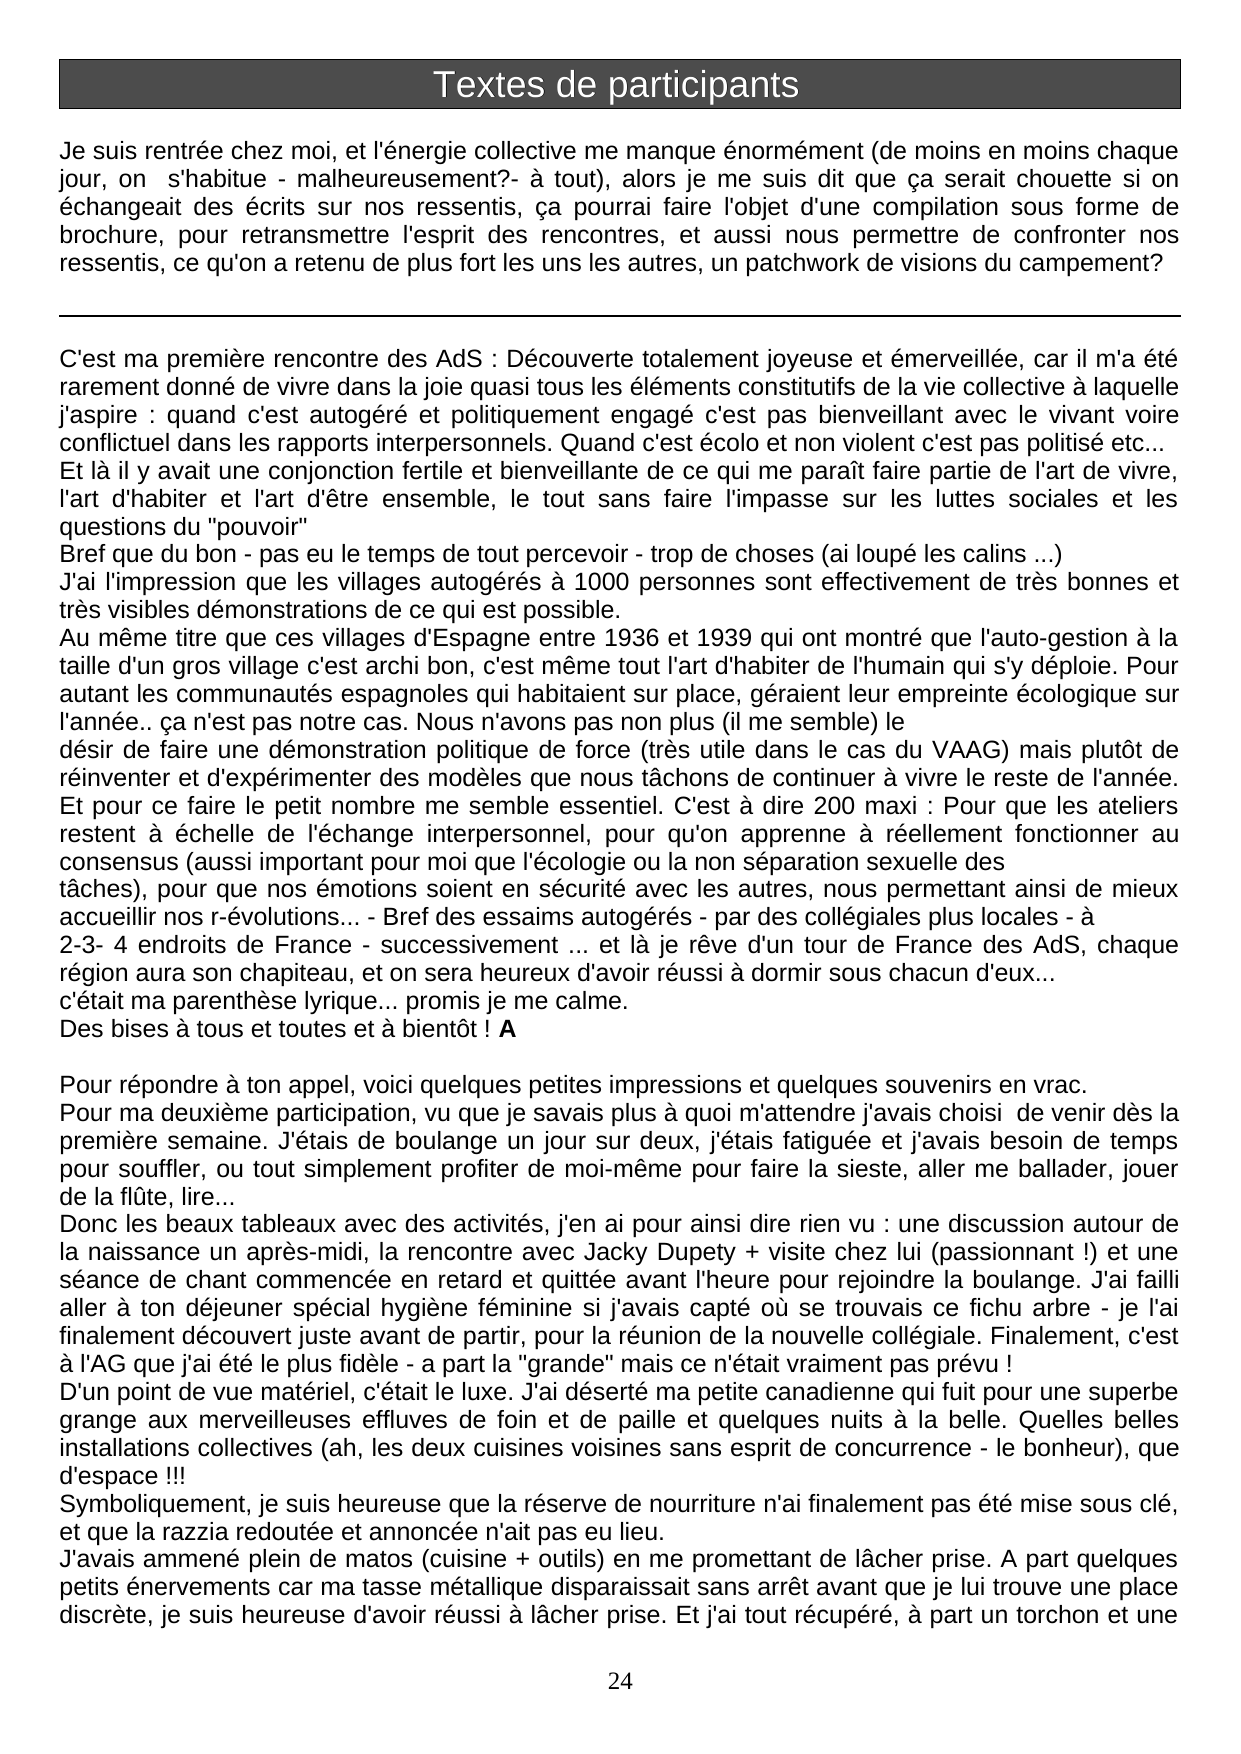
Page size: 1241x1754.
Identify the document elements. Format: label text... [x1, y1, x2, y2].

text c'était ma parenthèse lyrique... promis je me calme. [59, 987, 1181, 1015]
text Au même titre que ces villages d'Espagne entre 1936 et 1939 qui ont montré que l'auto-gestion à la taille d'un gros village c'est archi bon, c'est même tout l'art d'habiter de l'humain qui s'y déploie. Pour autant les communautés espagnoles qui habitaient sur place, géraient leur empreinte écologique sur l'année.. ça n'est pas notre cas. Nous n'avons pas non plus (il me semble) le [59, 624, 1181, 736]
text Symboliquement, je suis heureuse que la réserve de nourriture n'ai finalement pas été mise sous clé, et que la razzia redoutée et annoncée n'ait pas eu lieu. [59, 1489, 1181, 1545]
text J'avais ammené plein de matos (cuisine + outils) en me promettant de lâcher prise. A part quelques petits énervements car ma tasse métallique disparaissait sans arrêt avant que je lui trouve une place discrète, je suis heureuse d'avoir réussi à lâcher prise. Et j'ai tout récupéré, à part un torchon et une [59, 1545, 1181, 1629]
text Je suis rentrée chez moi, et l'énergie collective me manque énormément (de moins en moins chaque jour, on s'habitue - malheureusement?- à tout), alors je me suis dit que ça serait chouette si on échangeait des écrits sur nos ressentis, ça pourrai faire l'objet d'une compilation sous forme de brochure, pour retransmettre l'esprit des rencontres, et aussi nous permettre de confronter nos ressentis, ce qu'on a retenu de plus fort les uns les autres, un patchwork de visions du campement? [59, 137, 1181, 276]
text C'est ma première rencontre des AdS : Découverte totalement joyeuse et émerveillée, car il m'a été rarement donné de vivre dans la joie quasi tous les éléments constitutifs de la vie collective à laquelle j'aspire : quand c'est autogéré et politiquement engagé c'est pas bienveillant avec le vivant voire conflictuel dans les rapports interpersonnels. Quand c'est écolo et non violent c'est pas politisé etc... [59, 345, 1181, 456]
text Et là il y avait une conjonction fertile et bienveillante de ce qui me paraît faire partie de l'art de vivre, l'art d'habiter et l'art d'être ensemble, le tout sans faire l'impasse sur les luttes sociales et les questions du "pouvoir" [59, 456, 1181, 540]
text Textes de participants [60, 60, 1180, 108]
text J'ai l'impression que les villages autogérés à 1000 personnes sont effectivement de très bonnes et très visibles démonstrations de ce qui est possible. [59, 568, 1181, 624]
text Pour ma deuxième participation, vu que je savais plus à quoi m'attendre j'avais choisi de venir dès la première semaine. J'étais de boulange un jour sur deux, j'étais fatiguée et j'avais besoin de temps pour souffler, ou tout simplement profiter de moi-même pour faire la sieste, aller me ballader, jouer de la flûte, lire... [59, 1098, 1181, 1210]
text 2-3- 4 endroits de France - successivement ... et là je rêve d'un tour de France des AdS, chaque région aura son chapiteau, et on sera heureux d'avoir réussi à dormir sous chacun d'eux... [59, 931, 1181, 987]
text désir de faire une démonstration politique de force (très utile dans le cas du VAAG) mais plutôt de réinventer et d'expérimenter des modèles que nous tâchons de continuer à vivre le reste de l'année. Et pour ce faire le petit nombre me semble essentiel. C'est à dire 200 maxi : Pour que les ateliers restent à échelle de l'échange interpersonnel, pour qu'on apprenne à réellement fonctionner au consensus (aussi important pour moi que l'écologie ou la non séparation sexuelle des [59, 736, 1181, 875]
text Bref que du bon - pas eu le temps de tout percevoir - trop de choses (ai loupé les calins ...) [59, 540, 1181, 568]
text Des bises à tous et toutes et à bientôt ! A [59, 1015, 1181, 1043]
text Pour répondre à ton appel, voici quelques petites impressions et quelques souvenirs en vrac. [59, 1071, 1181, 1098]
text Donc les beaux tableaux avec des activités, j'en ai pour ainsi dire rien vu : une discussion autour de la naissance un après-midi, la rencontre avec Jacky Dupety + visite chez lui (passionnant !) et une séance de chant commencée en retard et quittée avant l'heure pour rejoindre la boulange. J'ai failli aller à ton déjeuner spécial hygiène féminine si j'avais capté où se trouvais ce fichu arbre - je l'ai finalement découvert juste avant de partir, pour la réunion de la nouvelle collégiale. Finalement, c'est à l'AG que j'ai été le plus fidèle - a part la "grande" mais ce n'était vraiment pas prévu ! [59, 1210, 1181, 1378]
text tâches), pour que nos émotions soient en sécurité avec les autres, nous permettant ainsi de mieux accueillir nos r-évolutions... - Bref des essaims autogérés - par des collégiales plus locales - à [59, 875, 1181, 931]
text D'un point de vue matériel, c'était le luxe. J'ai déserté ma petite canadienne qui fuit pour une superbe grange aux merveilleuses effluves de foin et de paille et quelques nuits à la belle. Quelles belles installations collectives (ah, les deux cuisines voisines sans esprit de concurrence - le bonheur), que d'espace !!! [59, 1378, 1181, 1489]
